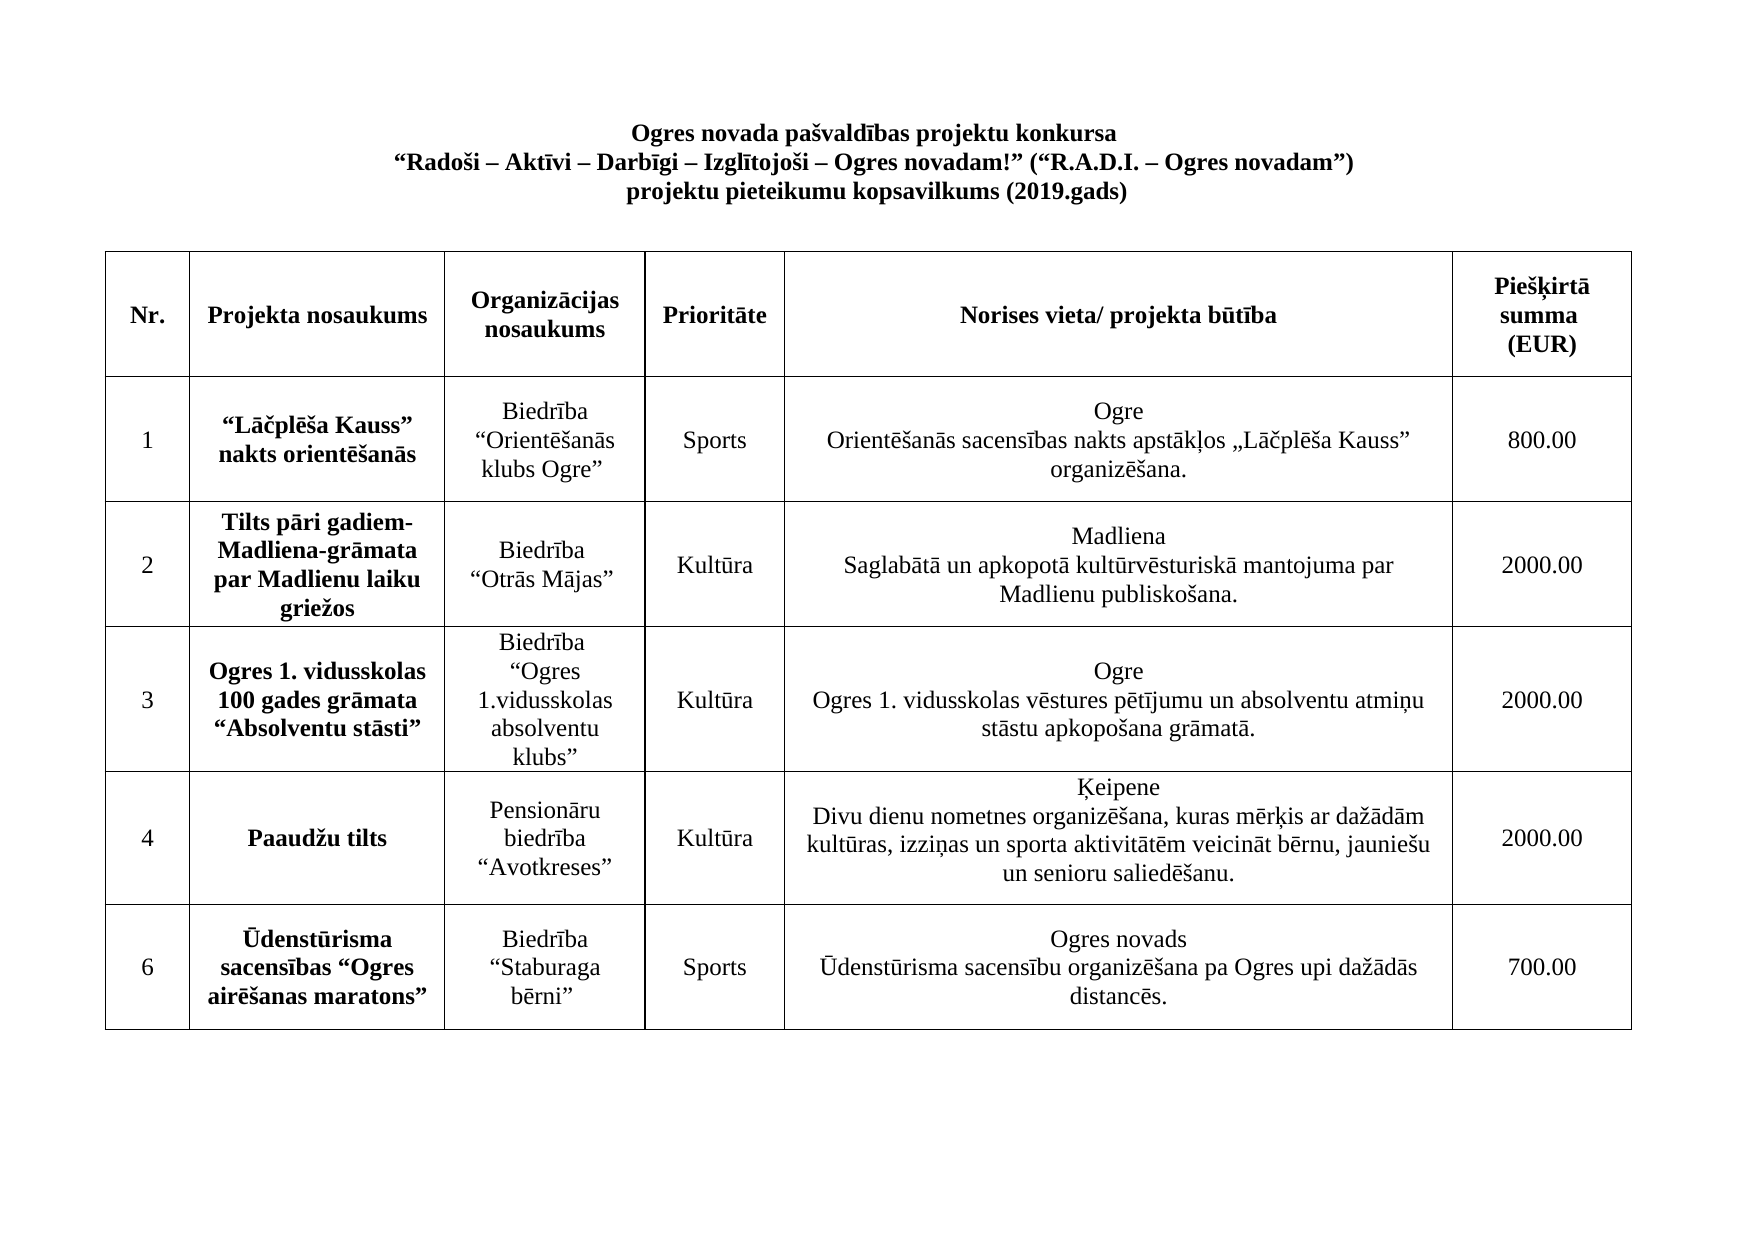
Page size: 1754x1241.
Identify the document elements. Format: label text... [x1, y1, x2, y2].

table_cell Ogres novads Ūdenstūrisma sacensību organizēšana pa Ogres upi dažādās distancēs. [785, 905, 1452, 1029]
table_cell 3 [106, 627, 189, 771]
table_cell 6 [106, 905, 189, 1029]
table_cell Paaudžu tilts [190, 772, 444, 904]
table_cell Kultūra [646, 627, 784, 771]
table_cell Sports [646, 377, 784, 501]
table_cell Pensionāru biedrība “Avotkreses” [445, 772, 644, 904]
table_cell 4 [106, 772, 189, 904]
table_cell Ūdenstūrisma sacensības “Ogres airēšanas maratons” [190, 905, 444, 1029]
text projektu pieteikumu kopsavilkums (2019.gads) [150, 176, 1604, 204]
table_cell Ogre Ogres 1. vidusskolas vēstures pētījumu un absolventu atmiņu stāstu apkopošana grāmatā. [785, 627, 1452, 771]
text “Radoši – Aktīvi – Darbīgi – Izglītojoši – Ogres novadam!” (“R.A.D.I. – Ogres novadam”) [150, 147, 1604, 176]
table_cell 2 [106, 502, 189, 626]
table_cell Ogres 1. vidusskolas 100 gades grāmata “Absolventu stāsti” [190, 627, 444, 771]
table_cell Biedrība “Otrās Mājas” [445, 502, 644, 626]
table_cell Kultūra [646, 772, 784, 904]
table_header Organizācijas nosaukums [445, 252, 644, 376]
table_header Norises vieta/ projekta būtība [785, 252, 1452, 376]
table_header Projekta nosaukums [190, 252, 444, 376]
table_header Nr. [106, 252, 189, 376]
table_cell 1 [106, 377, 189, 501]
table_cell 700.00 [1453, 905, 1631, 1029]
table_header Prioritāte [646, 252, 784, 376]
table_cell Ķeipene Divu dienu nometnes organizēšana, kuras mērķis ar dažādām kultūras, izziņas un sporta aktivitātēm veicināt bērnu, jauniešu un senioru saliedēšanu. [785, 772, 1452, 904]
table_cell Tilts pāri gadiem-Madliena-grāmata par Madlienu laiku griežos [190, 502, 444, 626]
table_cell Kultūra [646, 502, 784, 626]
table_cell Biedrība “Ogres 1.vidusskolas absolventu klubs” [445, 627, 644, 771]
table_cell 2000.00 [1453, 627, 1631, 771]
table_cell Biedrība “Staburaga bērni” [445, 905, 644, 1029]
table_cell 2000.00 [1453, 772, 1631, 904]
table_cell “Lāčplēša Kauss” nakts orientēšanās [190, 377, 444, 501]
table_cell Sports [646, 905, 784, 1029]
table_cell Ogre Orientēšanās sacensības nakts apstākļos „Lāčplēša Kauss” organizēšana. [785, 377, 1452, 501]
table_header Piešķirtā summa (EUR) [1453, 252, 1631, 376]
table_cell Biedrība “Orientēšanās klubs Ogre” [445, 377, 644, 501]
table_cell Madliena Saglabātā un apkopotā kultūrvēsturiskā mantojuma par Madlienu publiskošana. [785, 502, 1452, 626]
text Ogres novada pašvaldības projektu konkursa [150, 118, 1604, 147]
table_cell 800.00 [1453, 377, 1631, 501]
table_cell 2000.00 [1453, 502, 1631, 626]
